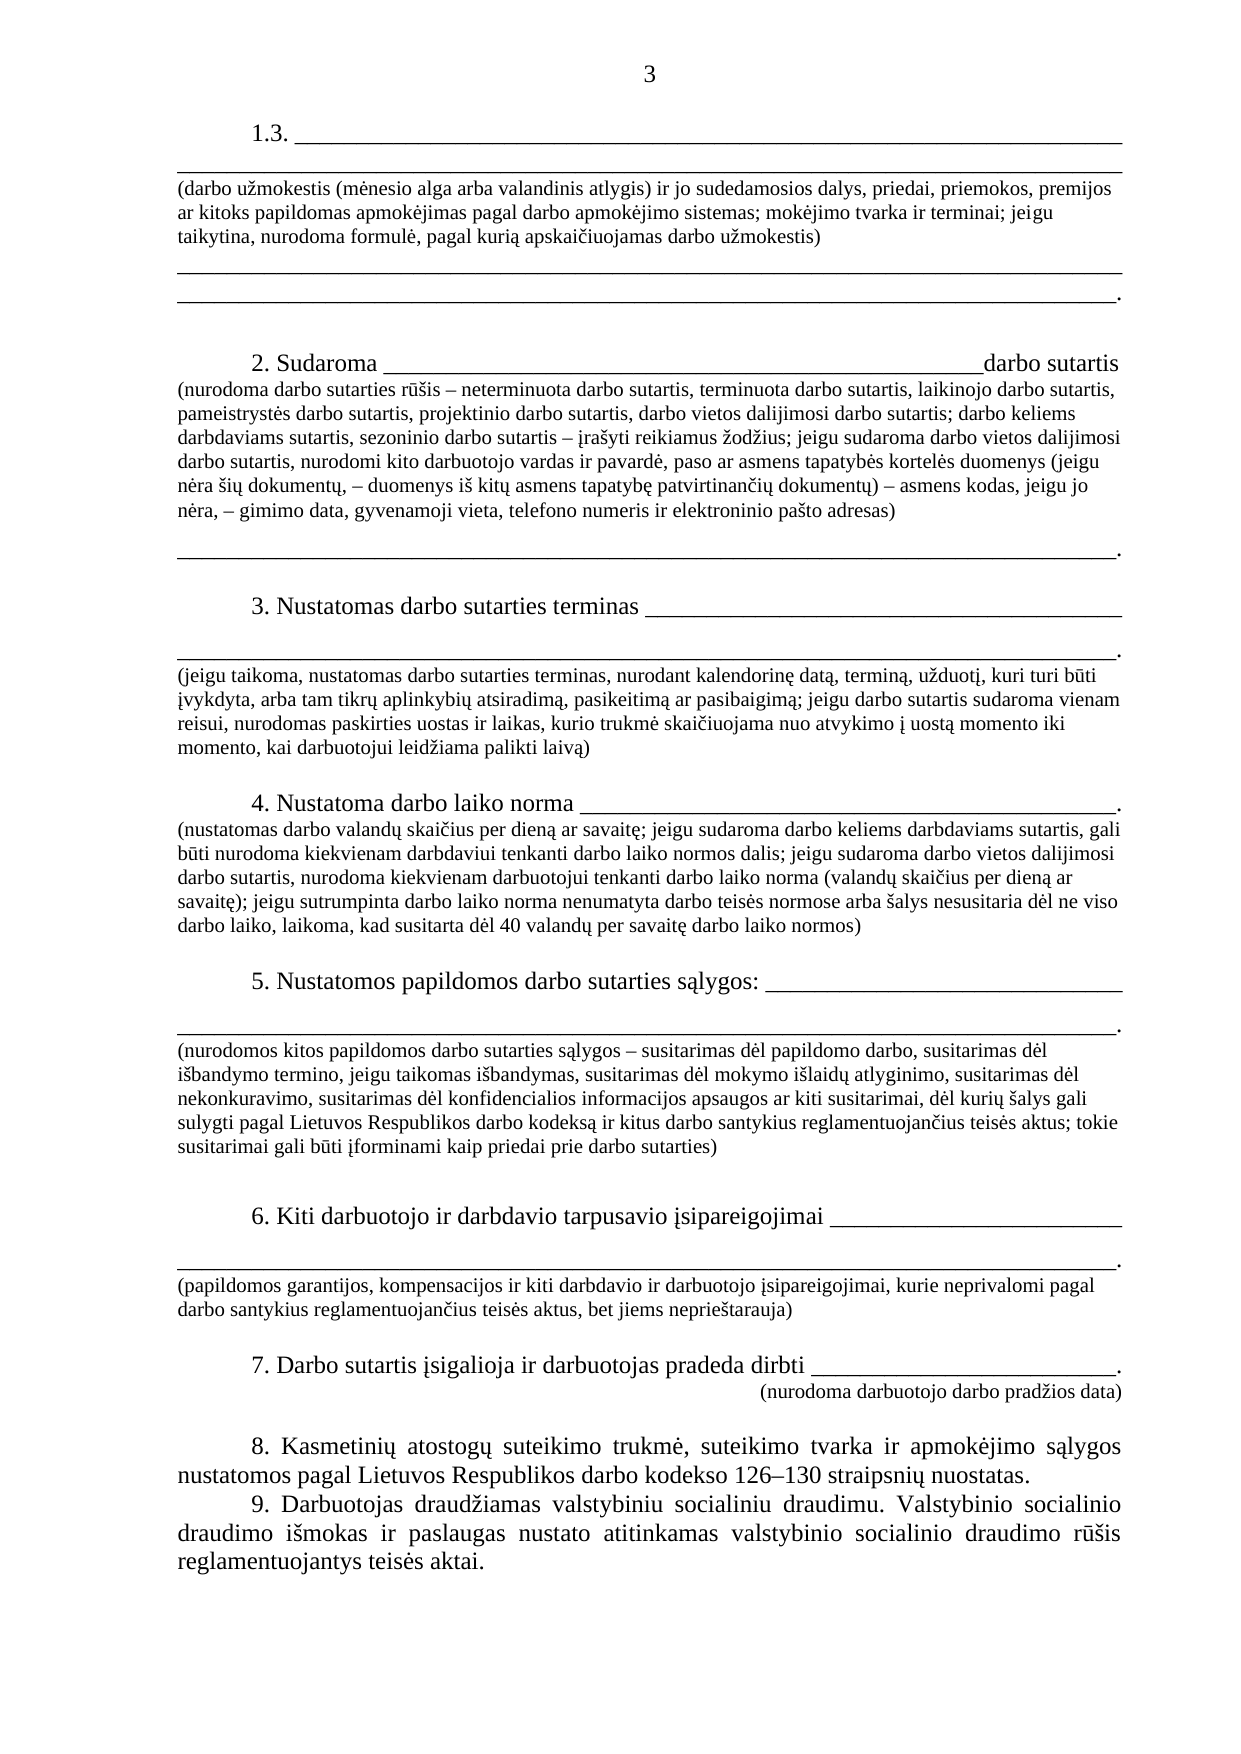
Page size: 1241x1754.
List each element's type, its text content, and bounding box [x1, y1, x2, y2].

text (nurodoma darbo sutarties rūšis – neterminuota darbo sutartis, terminuota darbo sutartis, laikinojo darbo sutartis, [177, 377, 1122, 401]
text savaitę); jeigu sutrumpinta darbo laiko norma nenumatyta darbo teisės normose arba šalys nesusitaria dėl ne viso [177, 889, 1122, 913]
text būti nurodoma kiekvienam darbdaviui tenkanti darbo laiko normos dalis; jeigu sudaroma darbo vietos dalijimosi [177, 841, 1122, 865]
text 6. Kiti darbuotojo ir darbdavio tarpusavio įsipareigojimai [177, 1201, 1122, 1230]
text 3. Nustatomas darbo sutarties terminas [177, 591, 1122, 620]
text 7. Darbo sutartis įsigalioja ir darbuotojas pradeda dirbti . [177, 1350, 1122, 1378]
text 2. Sudaroma ________________________________________________darbo sutartis [177, 348, 1122, 377]
text darbo santykius reglamentuojančius teisės aktus, bet jiems neprieštarauja) [177, 1297, 1122, 1321]
text pameistrystės darbo sutartis, projektinio darbo sutartis, darbo vietos dalijimosi darbo sutartis; darbo keliems [177, 401, 1122, 425]
text . [177, 634, 1122, 663]
text 8. Kasmetinių atostogų suteikimo trukmė, suteikimo tvarka ir apmokėjimo sąlygos nustatomos pagal Lietuvos Respublikos darbo kodekso 126–130 straipsnių nuostatas. [177, 1431, 1122, 1489]
text . [177, 277, 1122, 305]
text (darbo užmokestis (mėnesio alga arba valandinis atlygis) ir jo sudedamosios dalys, priedai, priemokos, premijos [177, 176, 1122, 200]
text 5. Nustatomos papildomos darbo sutarties sąlygos: [177, 966, 1122, 994]
text darbo sutartis, nurodoma kiekvienam darbuotojui tenkanti darbo laiko norma (valandų skaičius per dieną ar [177, 865, 1122, 889]
text darbdaviams sutartis, sezoninio darbo sutartis – įrašyti reikiamus žodžius; jeigu sudaroma darbo vietos dalijimosi [177, 425, 1122, 449]
text taikytina, nurodoma formulė, pagal kurią apskaičiuojamas darbo užmokestis) [177, 224, 1122, 248]
text darbo laiko, laikoma, kad susitarta dėl 40 valandų per savaitę darbo laiko normos) [177, 913, 1122, 937]
text . [177, 533, 1122, 562]
text (papildomos garantijos, kompensacijos ir kiti darbdavio ir darbuotojo įsipareigojimai, kurie neprivalomi pagal [177, 1273, 1122, 1297]
text reisui, nurodomas paskirties uostas ir laikas, kurio trukmė skaičiuojama nuo atvykimo į uostą momento iki [177, 711, 1122, 735]
text (nurodoma darbuotojo darbo pradžios data) [177, 1378, 1122, 1403]
text susitarimai gali būti įforminami kaip priedai prie darbo sutarties) [177, 1134, 1122, 1158]
text (nurodomos kitos papildomos darbo sutarties sąlygos – susitarimas dėl papildomo darbo, susitarimas dėl [177, 1038, 1122, 1062]
text įvykdyta, arba tam tikrų aplinkybių atsiradimą, pasikeitimą ar pasibaigimą; jeigu darbo sutartis sudaroma vienam [177, 687, 1122, 711]
text . [177, 1009, 1122, 1038]
text sulygti pagal Lietuvos Respublikos darbo kodeksą ir kitus darbo santykius reglamentuojančius teisės aktus; tokie [177, 1110, 1122, 1134]
text nėra šių dokumentų, – duomenys iš kitų asmens tapatybę patvirtinančių dokumentų) – asmens kodas, jeigu jo [177, 473, 1122, 497]
text 1.3. [177, 118, 1122, 147]
text . [177, 1244, 1122, 1273]
text ar kitoks papildomas apmokėjimas pagal darbo apmokėjimo sistemas; mokėjimo tvarka ir terminai; jeigu [177, 200, 1122, 224]
text momento, kai darbuotojui leidžiama palikti laivą) [177, 735, 1122, 759]
text 9. Darbuotojas draudžiamas valstybiniu socialiniu draudimu. Valstybinio socialinio draudimo išmokas ir paslaugas nustato atitinkamas valstybinio socialinio draudimo rūšis reglamentuojantys teisės aktai. [177, 1489, 1122, 1575]
text (nustatomas darbo valandų skaičius per dieną ar savaitę; jeigu sudaroma darbo keliems darbdaviams sutartis, gali [177, 817, 1122, 841]
text nekonkuravimo, susitarimas dėl konfidencialios informacijos apsaugos ar kiti susitarimai, dėl kurių šalys gali [177, 1086, 1122, 1110]
text išbandymo termino, jeigu taikomas išbandymas, susitarimas dėl mokymo išlaidų atlyginimo, susitarimas dėl [177, 1062, 1122, 1086]
text 4. Nustatoma darbo laiko norma . [177, 788, 1134, 817]
text nėra, – gimimo data, gyvenamoji vieta, telefono numeris ir elektroninio pašto adresas) [177, 497, 1122, 522]
text (jeigu taikoma, nustatomas darbo sutarties terminas, nurodant kalendorinę datą, terminą, užduotį, kuri turi būti [177, 663, 1122, 687]
text darbo sutartis, nurodomi kito darbuotojo vardas ir pavardė, paso ar asmens tapatybės kortelės duomenys (jeigu [177, 449, 1122, 473]
